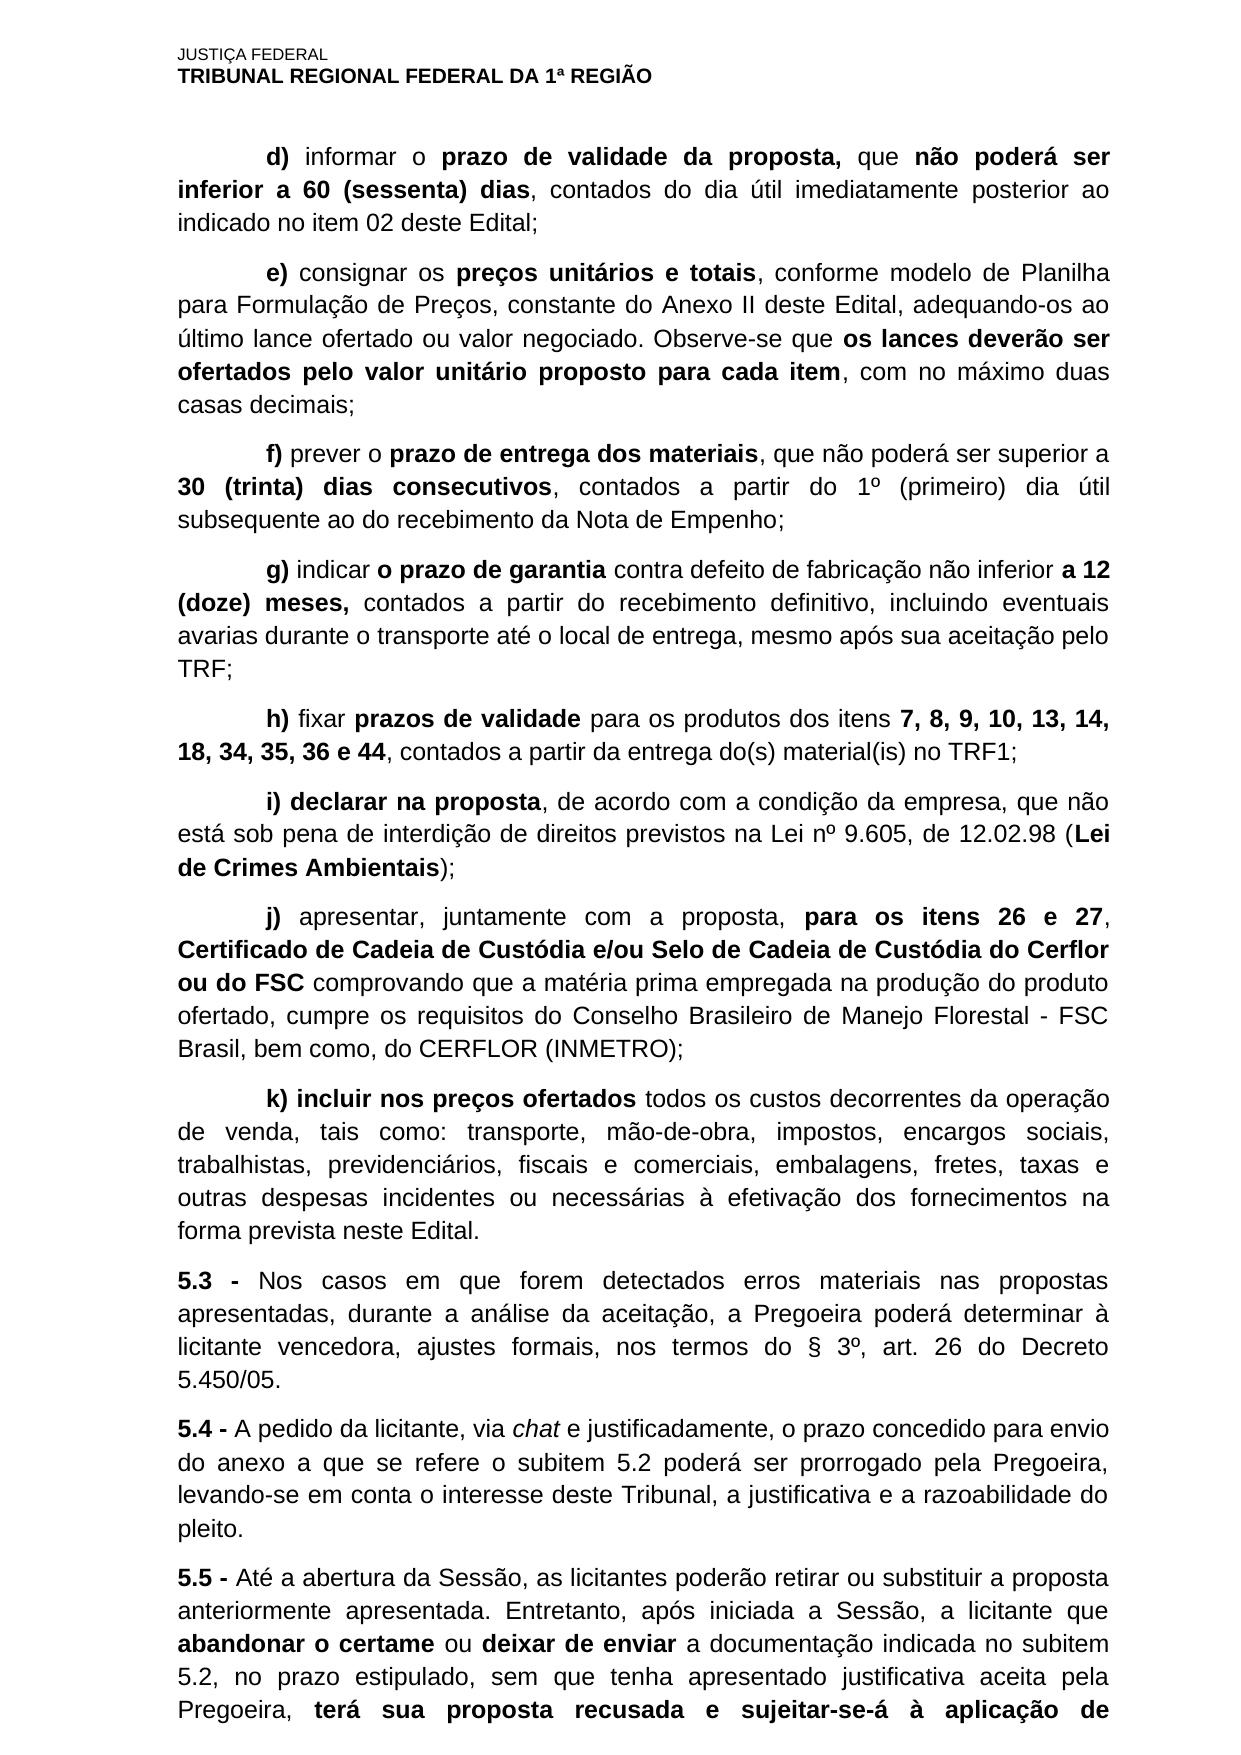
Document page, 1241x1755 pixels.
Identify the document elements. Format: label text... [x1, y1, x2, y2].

list i) declarar na proposta, de acordo com a condição da empresa, que não está sob pena de interdição de direitos previstos na Lei nº 9.605, de 12.02.98 (Lei de Crimes Ambientais); [177, 786, 1110, 881]
text f) prever o prazo de entrega dos materiais, que não poderá ser superior a 30 (trinta) dias consecutivos, contados a partir do 1º (primeiro) dia útil subsequente ao do recebimento da Nota de Empenho; [177, 439, 1110, 534]
text k) incluir nos preços ofertados todos os custos decorrentes da operação de venda, tais como: transporte, mão-de-obra, impostos, encargos sociais, trabalhistas, previdenciários, fiscais e comerciais, embalagens, fretes, taxas e outras despesas incidentes ou necessárias à efetivação dos fornecimentos na forma prevista neste Edital. [177, 1084, 1110, 1245]
text g) indicar o prazo de garantia contra defeito de fabricação não inferior a 12 (doze) meses, contados a partir do recebimento definitivo, incluindo eventuais avarias durante o transporte até o local de entrega, mesmo após sua aceitação pelo TRF; [177, 555, 1110, 683]
list e) consignar os preços unitários e totais, conforme modelo de Planilha para Formulação de Preços, constante do Anexo II deste Edital, adequando-os ao último lance ofertado ou valor negociado. Observe-se que os lances deverão ser ofertados pelo valor unitário proposto para cada item, com no máximo duas casas decimais; [177, 257, 1110, 418]
text 5.4 - A pedido da licitante, via chat e justificadamente, o prazo concedido para envio do anexo a que se refere o subitem 5.2 poderá ser prorrogado pela Pregoeira, levando-se em conta o interesse deste Tribunal, a justificativa e a razoabilidade do pleito. [177, 1414, 1110, 1542]
text 5.5 - Até a abertura da Sessão, as licitantes poderão retirar ou substituir a proposta anteriormente apresentada. Entretanto, após iniciada a Sessão, a licitante que abandonar o certame ou deixar de enviar a documentação indicada no subitem 5.2, no prazo estipulado, sem que tenha apresentado justificativa aceita pela Pregoeira, terá sua proposta recusada e sujeitar-se-á à aplicação de [177, 1563, 1110, 1724]
list d) informar o prazo de validade da proposta, que não poderá ser inferior a 60 (sessenta) dias, contados do dia útil imediatamente posterior ao indicado no item 02 deste Edital; [177, 142, 1110, 237]
list j) apresentar, juntamente com a proposta, para os itens 26 e 27, Certificado de Cadeia de Custódia e/ou Selo de Cadeia de Custódia do Cerflor ou do FSC comprovando que a matéria prima empregada na produção do produto ofertado, cumpre os requisitos do Conselho Brasileiro de Manejo Florestal - FSC Brasil, bem como, do CERFLOR (INMETRO); [177, 902, 1110, 1063]
text 5.3 - Nos casos em que forem detectados erros materiais nas propostas apresentadas, durante a análise da aceitação, a Pregoeira poderá determinar à licitante vencedora, ajustes formais, nos termos do § 3º, art. 26 do Decreto 5.450/05. [177, 1266, 1110, 1393]
text h) fixar prazos de validade para os produtos dos itens 7, 8, 9, 10, 13, 14, 18, 34, 35, 36 e 44, contados a partir da entrega do(s) material(is) no TRF1; [177, 704, 1110, 766]
